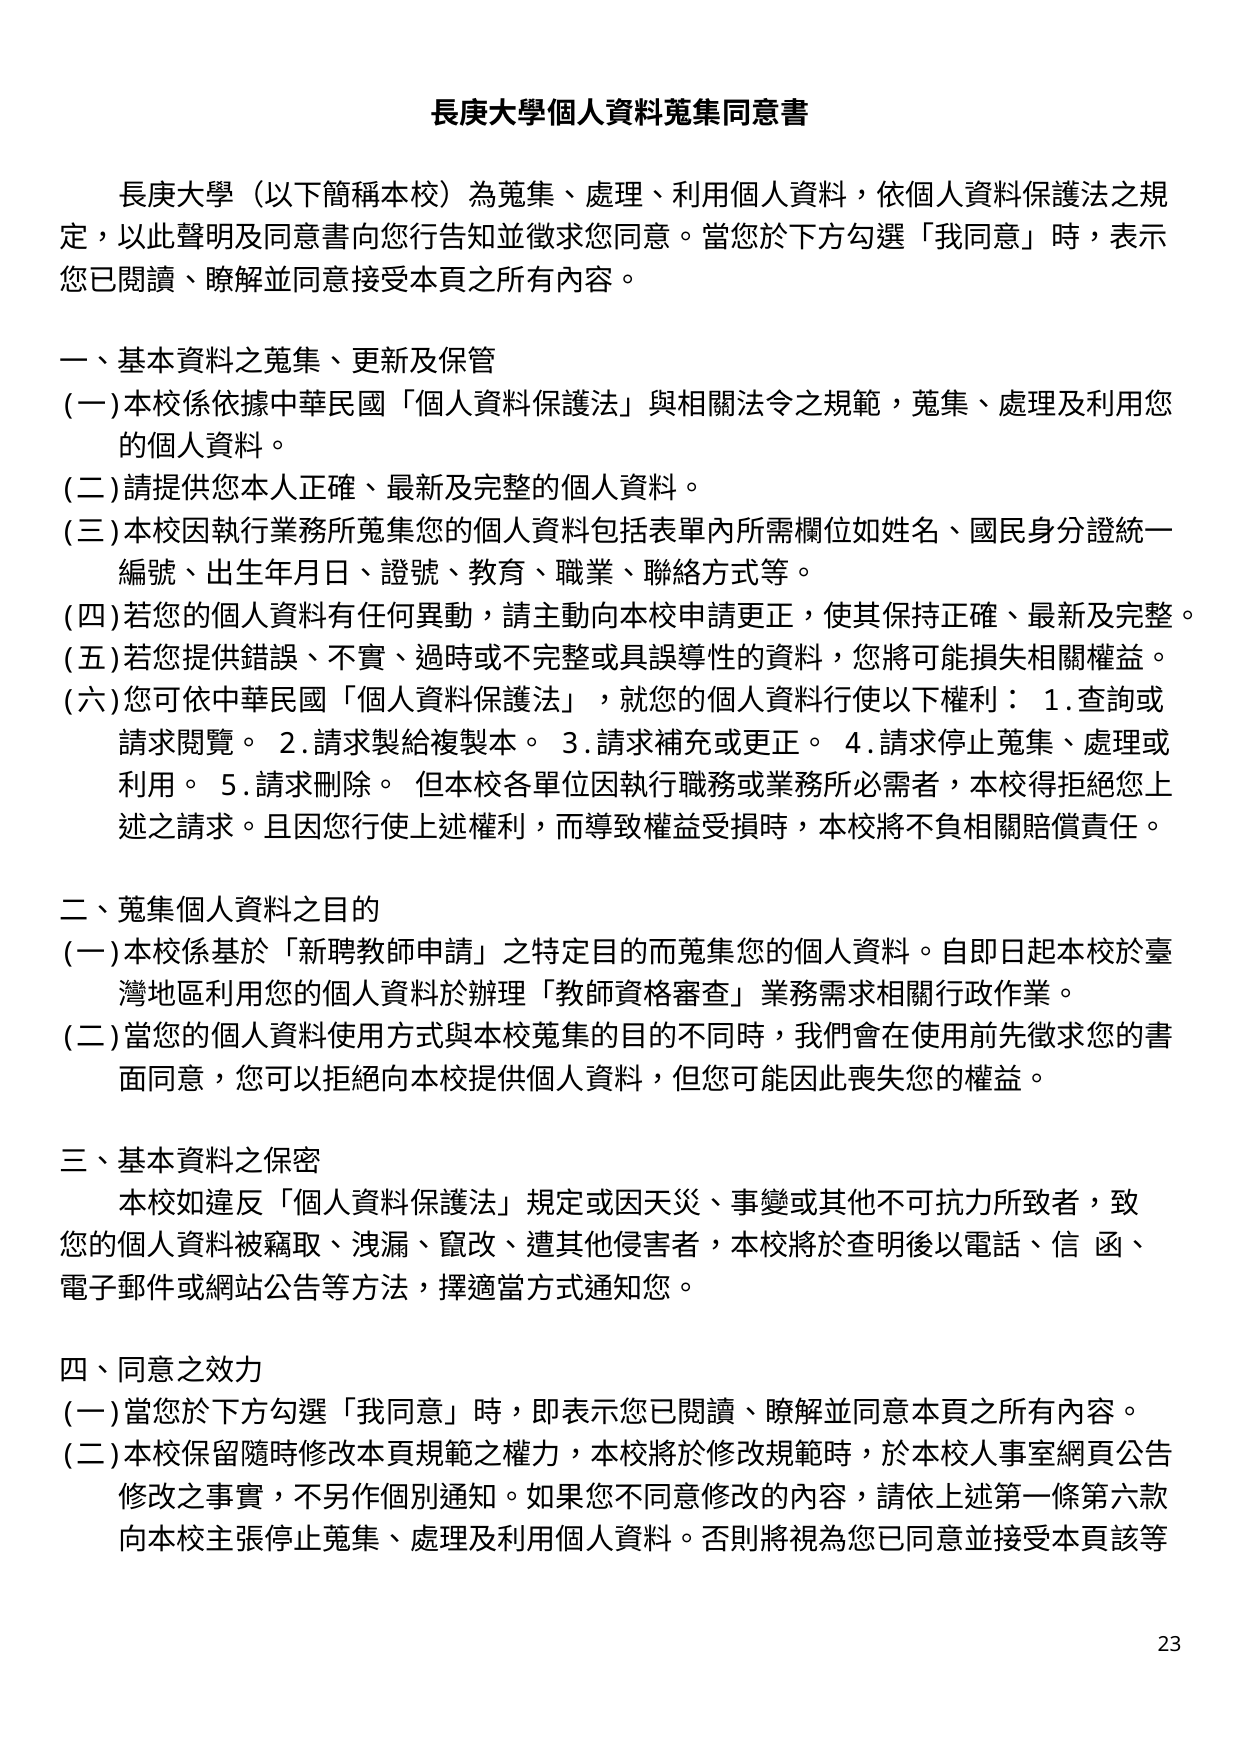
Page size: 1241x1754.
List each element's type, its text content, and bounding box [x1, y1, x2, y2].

text 二、蒐集個人資料之目的 [59, 886, 1181, 928]
text 長庚大學（以下簡稱本校）為蒐集、處理、利用個人資料，依個人資料保護法之規定，以此聲明及同意書向您行告知並徵求您同意。當您於下方勾選「我同意」時，表示您已閱讀、瞭解並同意接受本頁之所有內容。 [59, 171, 1181, 298]
text (四)若您的個人資料有任何異動，請主動向本校申請更正，使其保持正確、最新及完整。 [59, 592, 1181, 634]
text 四、同意之效力 [59, 1346, 1181, 1388]
text (一)本校係依據中華民國「個人資料保護法」與相關法令之規範，蒐集、處理及利用您的個人資料。 [59, 380, 1181, 465]
text (二)本校保留隨時修改本頁規範之權力，本校將於修改規範時，於本校人事室網頁公告修改之事實，不另作個別通知。如果您不同意修改的內容，請依上述第一條第六款向本校主張停止蒐集、處理及利用個人資料。否則將視為您已同意並接受本頁該等 [59, 1431, 1181, 1558]
text 一、基本資料之蒐集、更新及保管 [59, 338, 1181, 380]
text (五)若您提供錯誤、不實、過時或不完整或具誤導性的資料，您將可能損失相關權益。 [59, 634, 1181, 677]
text (二)當您的個人資料使用方式與本校蒐集的目的不同時，我們會在使用前先徵求您的書面同意，您可以拒絕向本校提供個人資料，但您可能因此喪失您的權益。 [59, 1013, 1181, 1098]
text (三)本校因執行業務所蒐集您的個人資料包括表單內所需欄位如姓名、國民身分證統一編號、出生年月日、證號、教育、職業、聯絡方式等。 [59, 507, 1181, 592]
text 長庚大學個人資料蒐集同意書 [59, 89, 1181, 132]
text (二)請提供您本人正確、最新及完整的個人資料。 [59, 465, 1181, 507]
text (一)本校係基於「新聘教師申請」之特定目的而蒐集您的個人資料。自即日起本校於臺灣地區利用您的個人資料於辦理「教師資格審查」業務需求相關行政作業。 [59, 928, 1181, 1013]
text 本校如違反「個人資料保護法」規定或因天災、事變或其他不可抗力所致者，致 您的個人資料被竊取、洩漏、竄改、遭其他侵害者，本校將於查明後以電話、信 函、電子郵件或網站公告等方法，擇適當方式通知您。 [59, 1180, 1181, 1307]
text (一)當您於下方勾選「我同意」時，即表示您已閱讀、瞭解並同意本頁之所有內容。 [59, 1388, 1181, 1431]
text 三、基本資料之保密 [59, 1137, 1181, 1180]
text (六)您可依中華民國「個人資料保護法」，就您的個人資料行使以下權利： 1.查詢或請求閱覽。 2.請求製給複製本。 3.請求補充或更正。 4.請求停止蒐集、處理或利用。 5.請求刪除。 但本校各單位因執行職務或業務所必需者，本校得拒絕您上述之請求。且因您行使上述權利，而導致權益受損時，本校將不負相關賠償責任。 [59, 677, 1181, 846]
